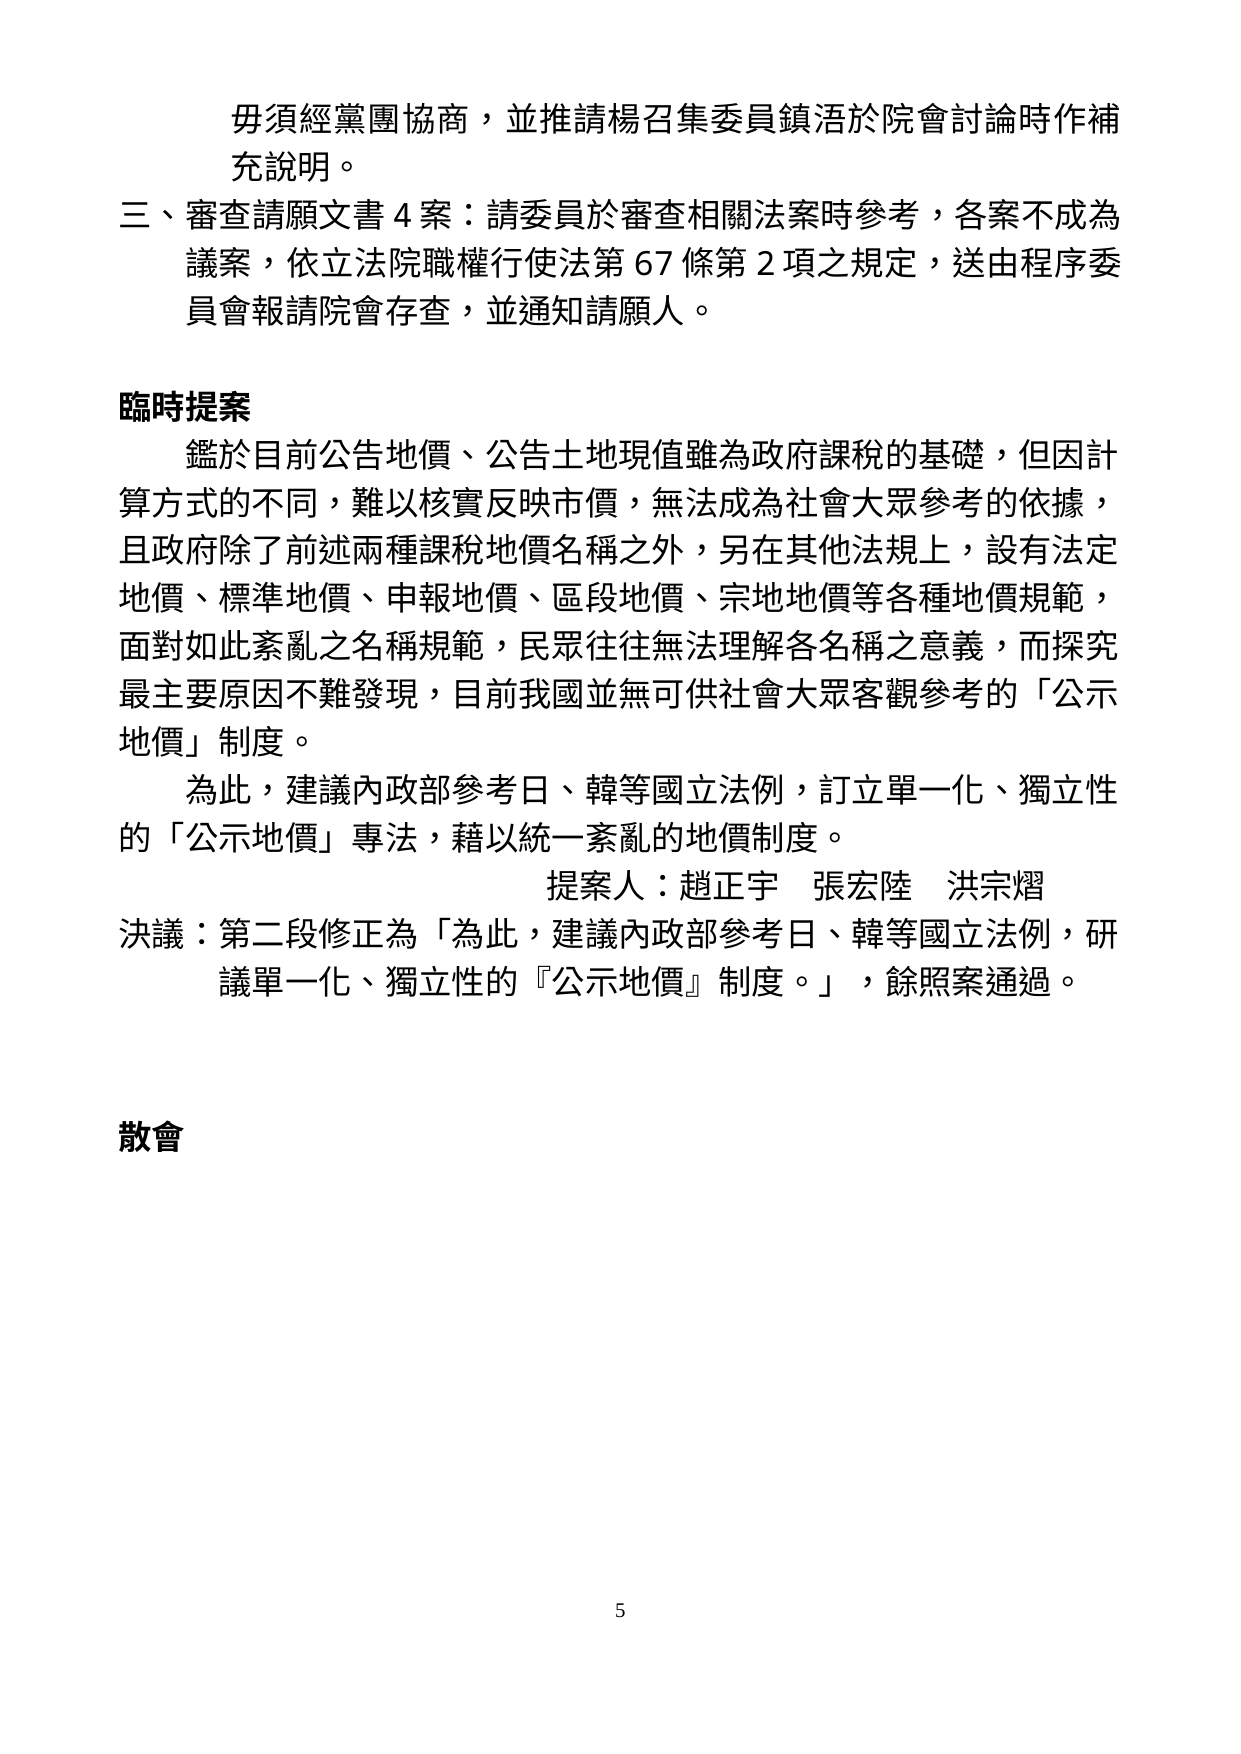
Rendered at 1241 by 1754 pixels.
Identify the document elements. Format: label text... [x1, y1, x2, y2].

text 散會 [118, 1093, 1122, 1156]
text 鑑於目前公告地價、公告土地現值雖為政府課稅的基礎，但因計算方式的不同，難以核實反映市價，無法成為社會大眾參考的依據，且政府除了前述兩種課稅地價名稱之外，另在其他法規上，設有法定地價、標準地價、申報地價、區段地價、宗地地價等各種地價規範，面對如此紊亂之名稱規範，民眾往往無法理解各名稱之意義，而探究最主要原因不難發現，目前我國並無可供社會大眾客觀參考的「公示地價」制度。 [118, 429, 1122, 764]
text （三）併案審查完竣，擬具審查報告，提報院會討論。院會討論前，毋須經黨團協商，並推請楊召集委員鎮浯於院會討論時作補充說明。 [131, 93, 1122, 189]
text 為此，建議內政部參考日、韓等國立法例，訂立單一化、獨立性的「公示地價」專法，藉以統一紊亂的地價制度。 [118, 764, 1122, 860]
text 三、審查請願文書4案：請委員於審查相關法案時參考，各案不成為議案，依立法院職權行使法第67條第2項之規定，送由程序委員會報請院會存查，並通知請願人。 [118, 189, 1122, 333]
text 提案人：趙正宇 張宏陸 洪宗熠 [458, 860, 1122, 908]
text 決議：第二段修正為「為此，建議內政部參考日、韓等國立法例，研議單一化、獨立性的『公示地價』制度。」，餘照案通過。 [118, 908, 1122, 1004]
text 臨時提案 [118, 381, 1122, 429]
